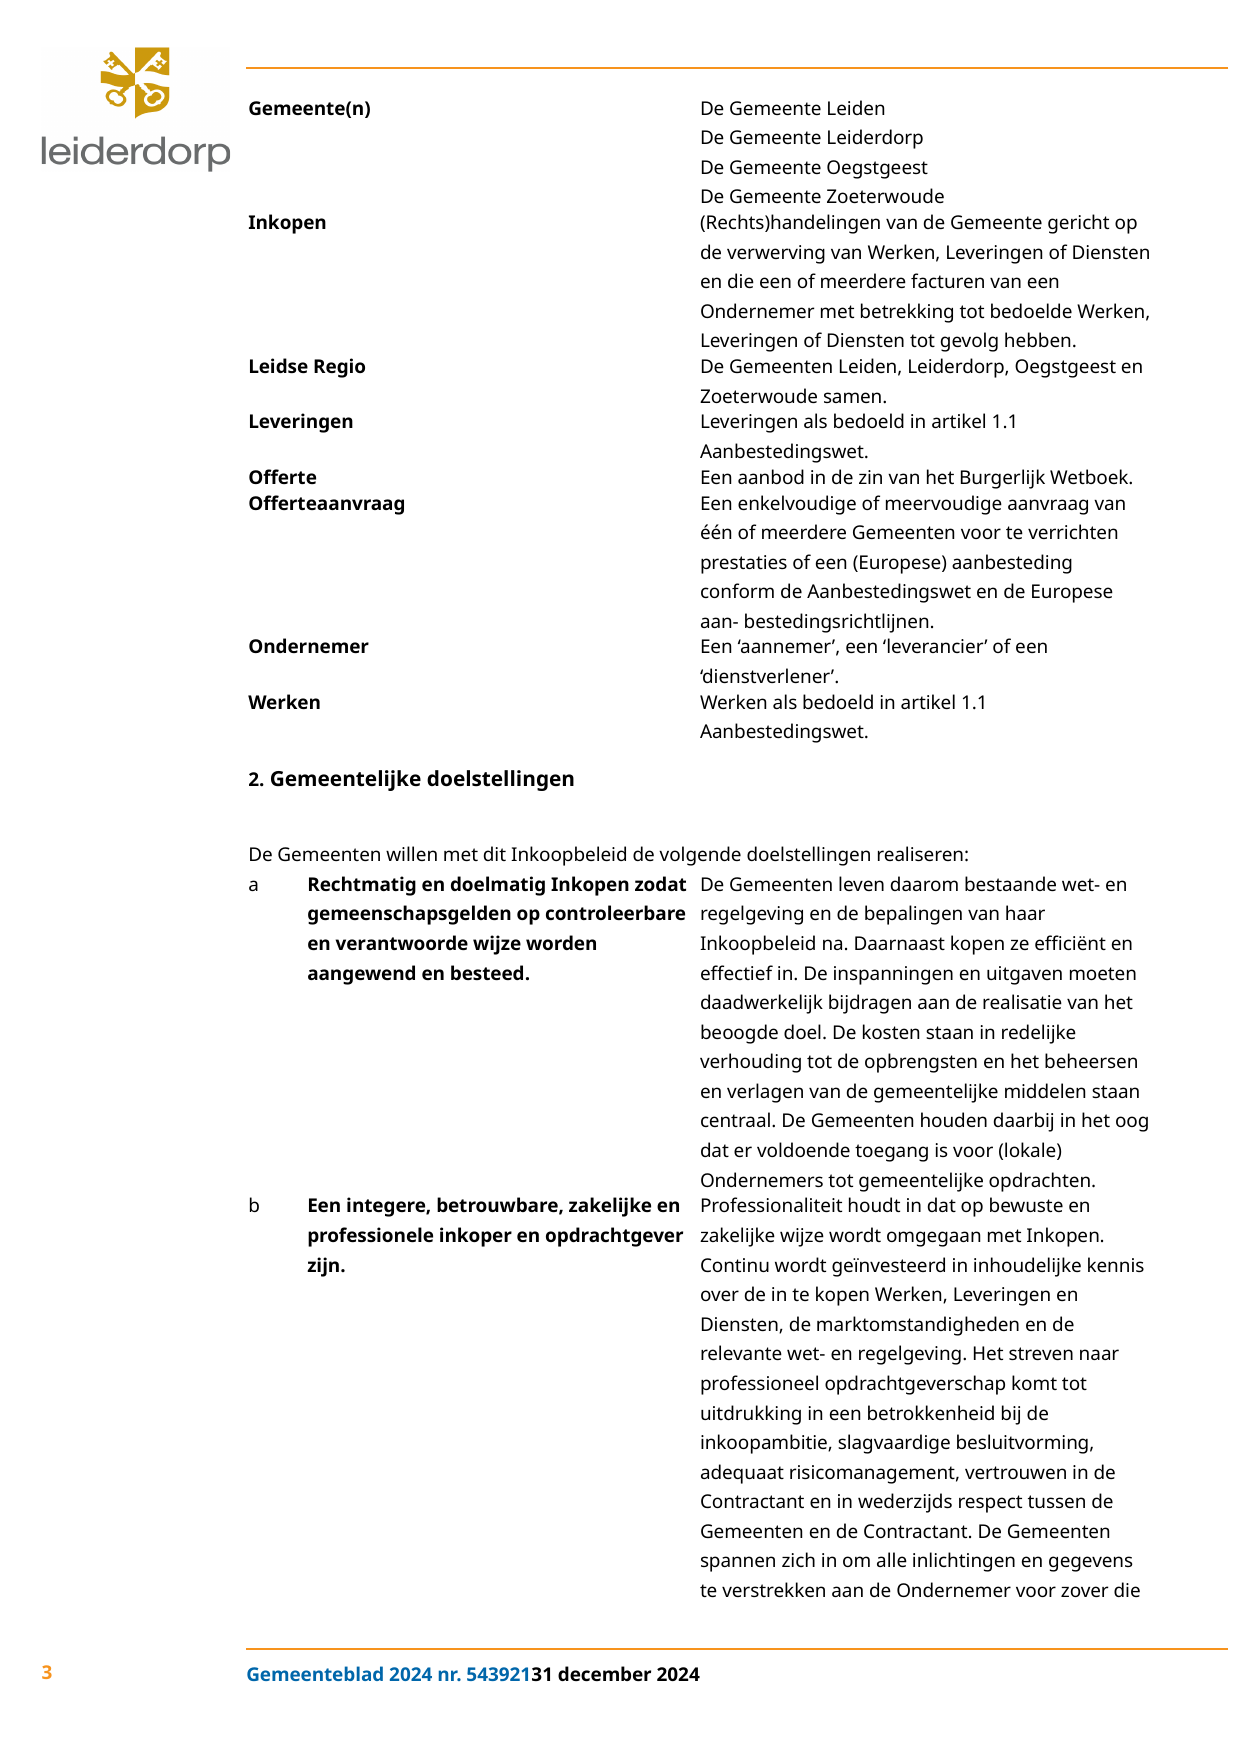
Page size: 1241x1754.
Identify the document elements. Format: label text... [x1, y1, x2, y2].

table_cell Ondernemer [248, 634, 700, 689]
table_cell De Gemeenten Leiden, Leiderdorp, Oegstgeest en Zoeterwoude samen. [700, 353, 1152, 409]
table_cell Offerte [248, 464, 700, 490]
table_cell Leveringen [248, 409, 700, 464]
table_cell Werken als bedoeld in artikel 1.1 Aanbestedingswet. [700, 689, 1152, 744]
table_cell Een aanbod in de zin van het Burgerlijk Wetboek. [700, 464, 1152, 490]
table_header De Gemeenten leven daarom bestaande wet- en regelgeving en de bepalingen van haar Inkoopbeleid na. Daarnaast kopen ze efficiënt en effectief in. De inspanningen en uitgaven moeten daadwerkelijk bijdragen aan de realisatie van het beoogde doel. De kosten staan in redelijke verhouding tot de opbrengsten en het beheersen en verlagen van de gemeentelijke middelen staan centraal. De Gemeenten houden daarbij in het oog dat er voldoende toegang is voor (lokale) Ondernemers tot gemeentelijke opdrachten. [700, 871, 1152, 1193]
text 2. Gemeentelijke doelstellingen [248, 764, 1152, 792]
table_cell Offerteaanvraag [248, 490, 700, 634]
table_cell Een integere, betrouwbare, zakelijke en professionele inkoper en opdrachtgever zijn. [248, 1193, 700, 1603]
text De Gemeenten willen met dit Inkoopbeleid de volgende doelstellingen realiseren: [248, 841, 1152, 867]
table_cell Leidse Regio [248, 353, 700, 409]
table_cell De Gemeente Leiden De Gemeente Leiderdorp De Gemeente Oegstgeest De Gemeente Zoeterwoude [700, 95, 1152, 209]
table_cell (Rechts)handelingen van de Gemeente gericht op de verwerving van Werken, Leveringen of Diensten en die een of meerdere facturen van een Ondernemer met betrekking tot bedoelde Werken, Leveringen of Diensten tot gevolg hebben. [700, 209, 1152, 353]
table_header Rechtmatig en doelmatig Inkopen zodat gemeenschapsgelden op controleerbare en verantwoorde wijze worden aangewend en besteed. [248, 871, 700, 1193]
table_cell Gemeente(n) [248, 95, 700, 209]
table_cell Een ‘aannemer’, een ‘leverancier’ of een ‘dienstverlener’. [700, 634, 1152, 689]
table_cell Inkopen [248, 209, 700, 353]
table_cell Een enkelvoudige of meervoudige aanvraag van één of meerdere Gemeenten voor te verrichten prestaties of een (Europese) aanbesteding conform de Aanbestedingswet en de Europese aan- bestedingsrichtlijnen. [700, 490, 1152, 634]
table_cell Werken [248, 689, 700, 744]
table_cell Leveringen als bedoeld in artikel 1.1 Aanbestedingswet. [700, 409, 1152, 464]
table_cell Professionaliteit houdt in dat op bewuste en zakelijke wijze wordt omgegaan met Inkopen. Continu wordt geïnvesteerd in inhoudelijke kennis over de in te kopen Werken, Leveringen en Diensten, de marktomstandigheden en de relevante wet- en regelgeving. Het streven naar professioneel opdrachtgeverschap komt tot uitdrukking in een betrokkenheid bij de inkoopambitie, slagvaardige besluitvorming, adequaat risicomanagement, vertrouwen in de Contractant en in wederzijds respect tussen de Gemeenten en de Contractant. De Gemeenten spannen zich in om alle inlichtingen en gegevens te verstrekken aan de Ondernemer voor zover die [700, 1193, 1152, 1603]
picture [41, 47, 231, 172]
